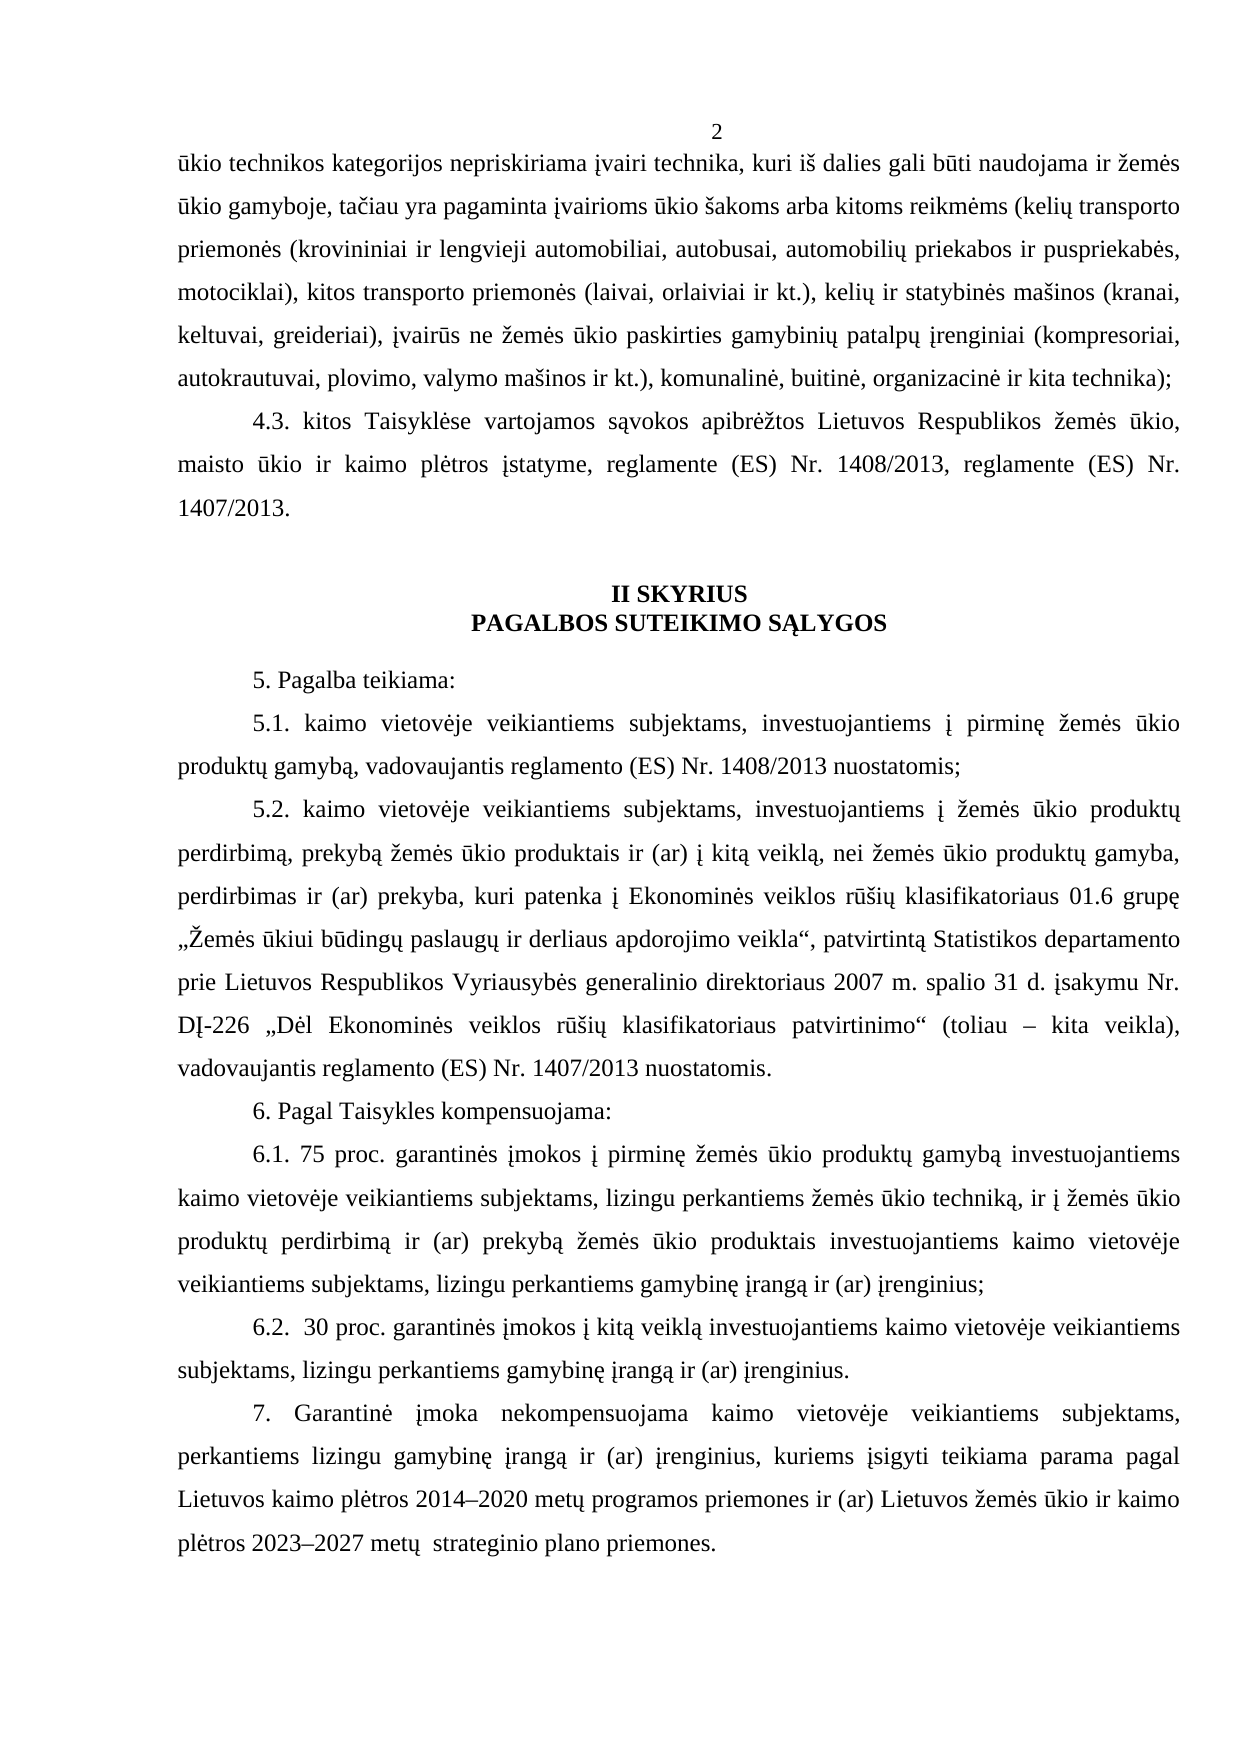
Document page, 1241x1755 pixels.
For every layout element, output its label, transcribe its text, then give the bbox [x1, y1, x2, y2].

text 5.2. kaimo vietovėje veikiantiems subjektams, investuojantiems į žemės ūkio produktų perdirbimą, prekybą žemės ūkio produktais ir (ar) į kitą veiklą, nei žemės ūkio produktų gamyba, perdirbimas ir (ar) prekyba, kuri patenka į Ekonominės veiklos rūšių klasifikatoriaus 01.6 grupę „Žemės ūkiui būdingų paslaugų ir derliaus apdorojimo veikla“, patvirtintą Statistikos departamento prie Lietuvos Respublikos Vyriausybės generalinio direktoriaus 2007 m. spalio 31 d. įsakymu Nr. DĮ-226 „Dėl Ekonominės veiklos rūšių klasifikatoriaus patvirtinimo“ (toliau – kita veikla), vadovaujantis reglamento (ES) Nr. 1407/2013 nuostatomis. [177, 794, 1181, 1082]
text 6. Pagal Taisykles kompensuojama: [177, 1096, 1181, 1125]
text 5.1. kaimo vietovėje veikiantiems subjektams, investuojantiems į pirminę žemės ūkio produktų gamybą, vadovaujantis reglamento (ES) Nr. 1408/2013 nuostatomis; [177, 708, 1181, 780]
text 6.2. 30 proc. garantinės įmokos į kitą veiklą investuojantiems kaimo vietovėje veikiantiems subjektams, lizingu perkantiems gamybinę įrangą ir (ar) įrenginius. [177, 1312, 1181, 1384]
text 4.3. kitos Taisyklėse vartojamos sąvokos apibrėžtos Lietuvos Respublikos žemės ūkio, maisto ūkio ir kaimo plėtros įstatyme, reglamente (ES) Nr. 1408/2013, reglamente (ES) Nr. 1407/2013. [177, 406, 1181, 521]
text 6.1. 75 proc. garantinės įmokos į pirminę žemės ūkio produktų gamybą investuojantiems kaimo vietovėje veikiantiems subjektams, lizingu perkantiems žemės ūkio techniką, ir į žemės ūkio produktų perdirbimą ir (ar) prekybą žemės ūkio produktais investuojantiems kaimo vietovėje veikiantiems subjektams, lizingu perkantiems gamybinę įrangą ir (ar) įrenginius; [177, 1139, 1181, 1298]
text II SKYRIUS [177, 579, 1181, 608]
text ūkio technikos kategorijos nepriskiriama įvairi technika, kuri iš dalies gali būti naudojama ir žemės ūkio gamyboje, tačiau yra pagaminta įvairioms ūkio šakoms arba kitoms reikmėms (kelių transporto priemonės (krovininiai ir lengvieji automobiliai, autobusai, automobilių priekabos ir puspriekabės, motociklai), kitos transporto priemonės (laivai, orlaiviai ir kt.), kelių ir statybinės mašinos (kranai, keltuvai, greideriai), įvairūs ne žemės ūkio paskirties gamybinių patalpų įrenginiai (kompresoriai, autokrautuvai, plovimo, valymo mašinos ir kt.), komunalinė, buitinė, organizacinė ir kita technika); [177, 148, 1181, 392]
text 7. Garantinė įmoka nekompensuojama kaimo vietovėje veikiantiems subjektams, perkantiems lizingu gamybinę įrangą ir (ar) įrenginius, kuriems įsigyti teikiama parama pagal Lietuvos kaimo plėtros 2014–2020 metų programos priemones ir (ar) Lietuvos žemės ūkio ir kaimo plėtros 2023–2027 metų strateginio plano priemones. [177, 1398, 1181, 1556]
text PAGALBOS SUTEIKIMO SĄLYGOS [177, 608, 1181, 636]
text 5. Pagalba teikiama: [177, 665, 1181, 694]
